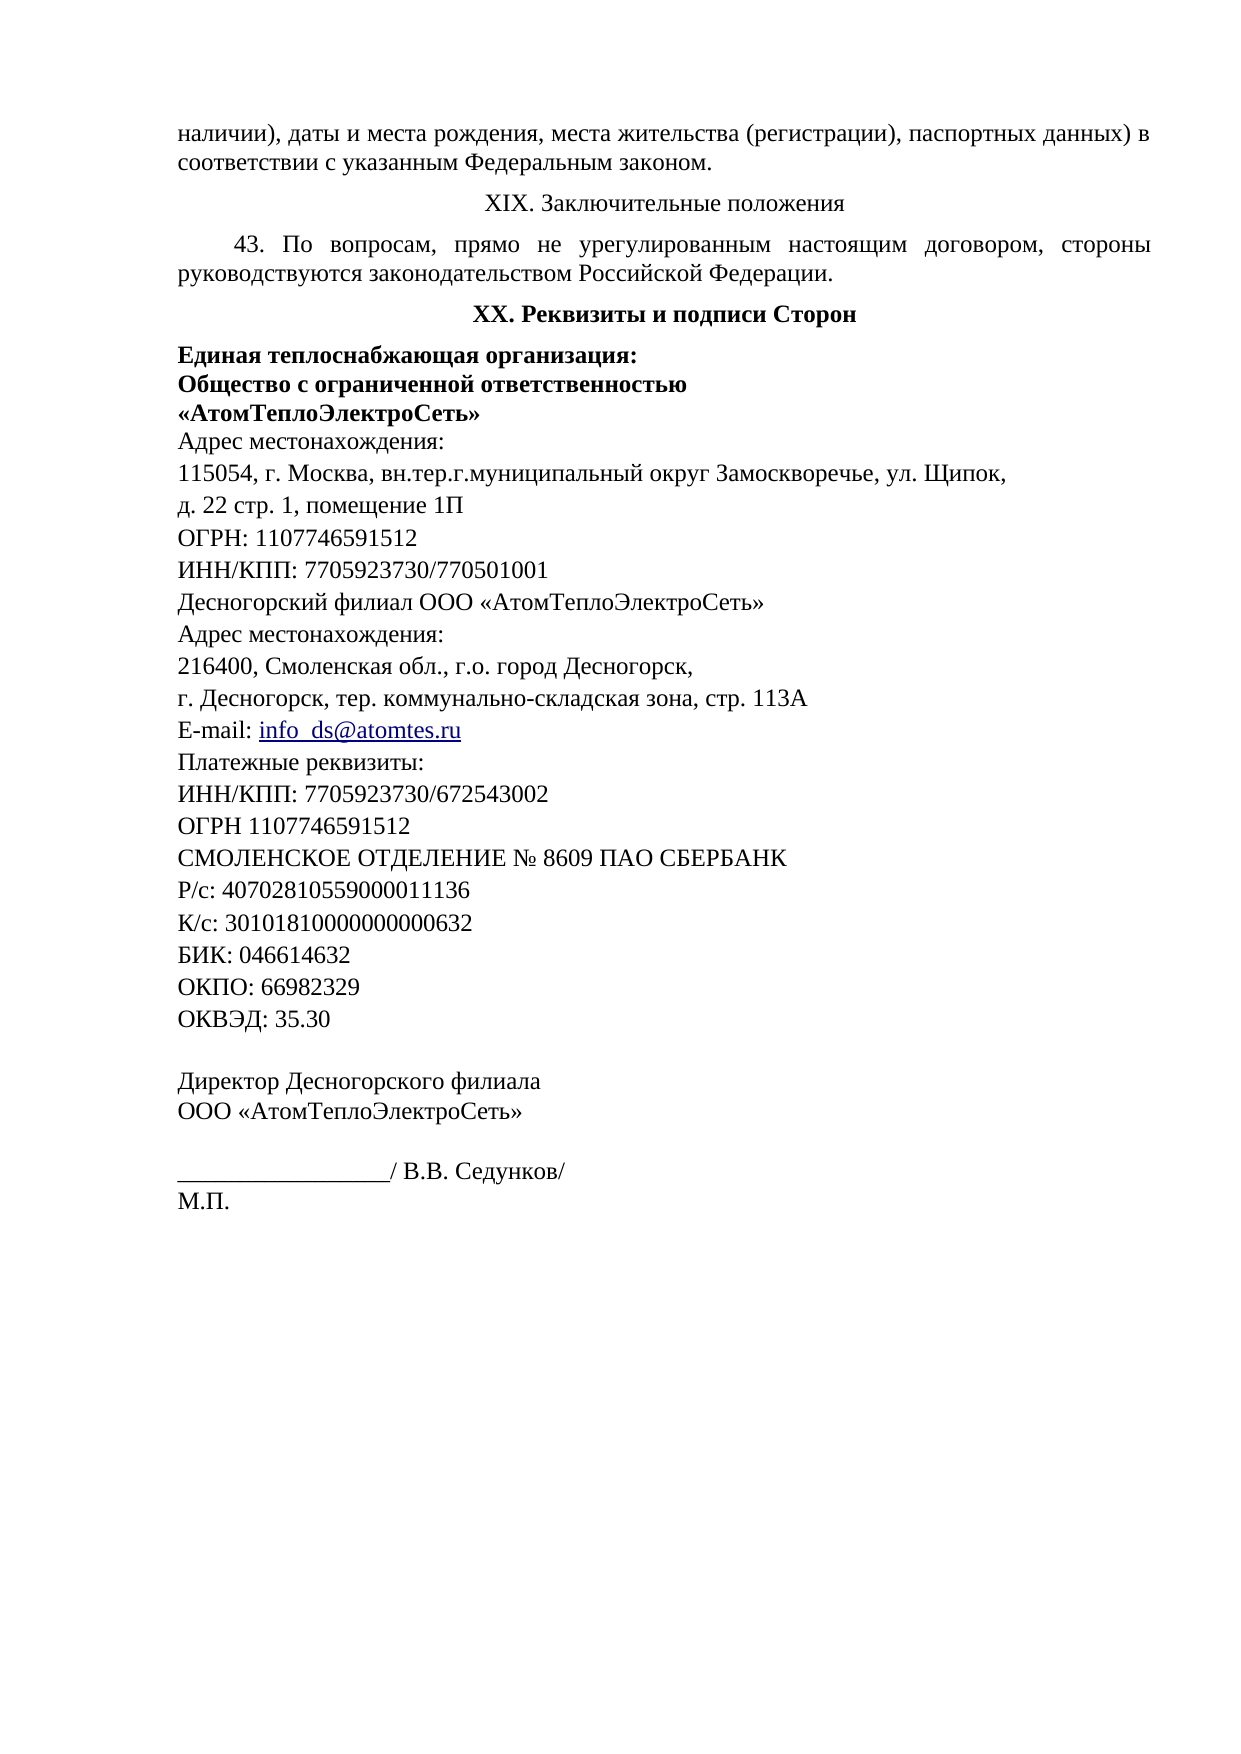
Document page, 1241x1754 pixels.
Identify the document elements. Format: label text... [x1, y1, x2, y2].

text М.П. [177, 1186, 1152, 1215]
text Платежные реквизиты: [177, 747, 1152, 776]
text 216400, Смоленская обл., г.о. город Десногорск, [177, 651, 1152, 680]
text ИНН/КПП: 7705923730/770501001 [177, 555, 1152, 583]
text наличии), даты и места рождения, места жительства (регистрации), паспортных данных) в соответствии с указанным Федеральным законом. [177, 118, 1152, 176]
text _________________/ В.В. Седунков/ [177, 1156, 1152, 1184]
text E-mail: info_ds@atomtes.ru [177, 715, 1152, 744]
text Десногорский филиал ООО «АтомТеплоЭлектроСеть» [177, 587, 1152, 616]
text 115054, г. Москва, вн.тер.г.муниципальный округ Замоскворечье, ул. Щипок, [177, 458, 1152, 487]
subtitle XX. Реквизиты и подписи Сторон [177, 299, 1152, 328]
text г. Десногорск, тер. коммунально-складская зона, стр. 113А [177, 683, 1152, 712]
text СМОЛЕНСКОЕ ОТДЕЛЕНИЕ № 8609 ПАО СБЕРБАНК [177, 843, 1152, 872]
text ОГРН 1107746591512 [177, 811, 1152, 840]
text Р/с: 40702810559000011136 [177, 876, 1152, 904]
text ОКПО: 66982329 [177, 972, 1152, 1001]
text Адрес местонахождения: [177, 426, 1152, 455]
text БИК: 046614632 [177, 940, 1152, 968]
text Директор Десногорского филиала [177, 1066, 1152, 1094]
text ОКВЭД: 35.30 [177, 1004, 1152, 1033]
text Общество с ограниченной ответственностью [177, 369, 1152, 398]
text д. 22 стр. 1, помещение 1П [177, 491, 1152, 519]
text ИНН/КПП: 7705923730/672543002 [177, 779, 1152, 808]
text ООО «АтомТеплоЭлектроСеть» [177, 1096, 1152, 1125]
text 43. По вопросам, прямо не урегулированным настоящим договором, стороны руководствуются законодательством Российской Федерации. [177, 229, 1152, 287]
text Единая теплоснабжающая организация: [177, 340, 1152, 369]
text Адрес местонахождения: [177, 619, 1152, 648]
text «АтомТеплоЭлектроСеть» [177, 398, 1152, 426]
text ОГРН: 1107746591512 [177, 523, 1152, 551]
text К/с: 30101810000000000632 [177, 908, 1152, 936]
